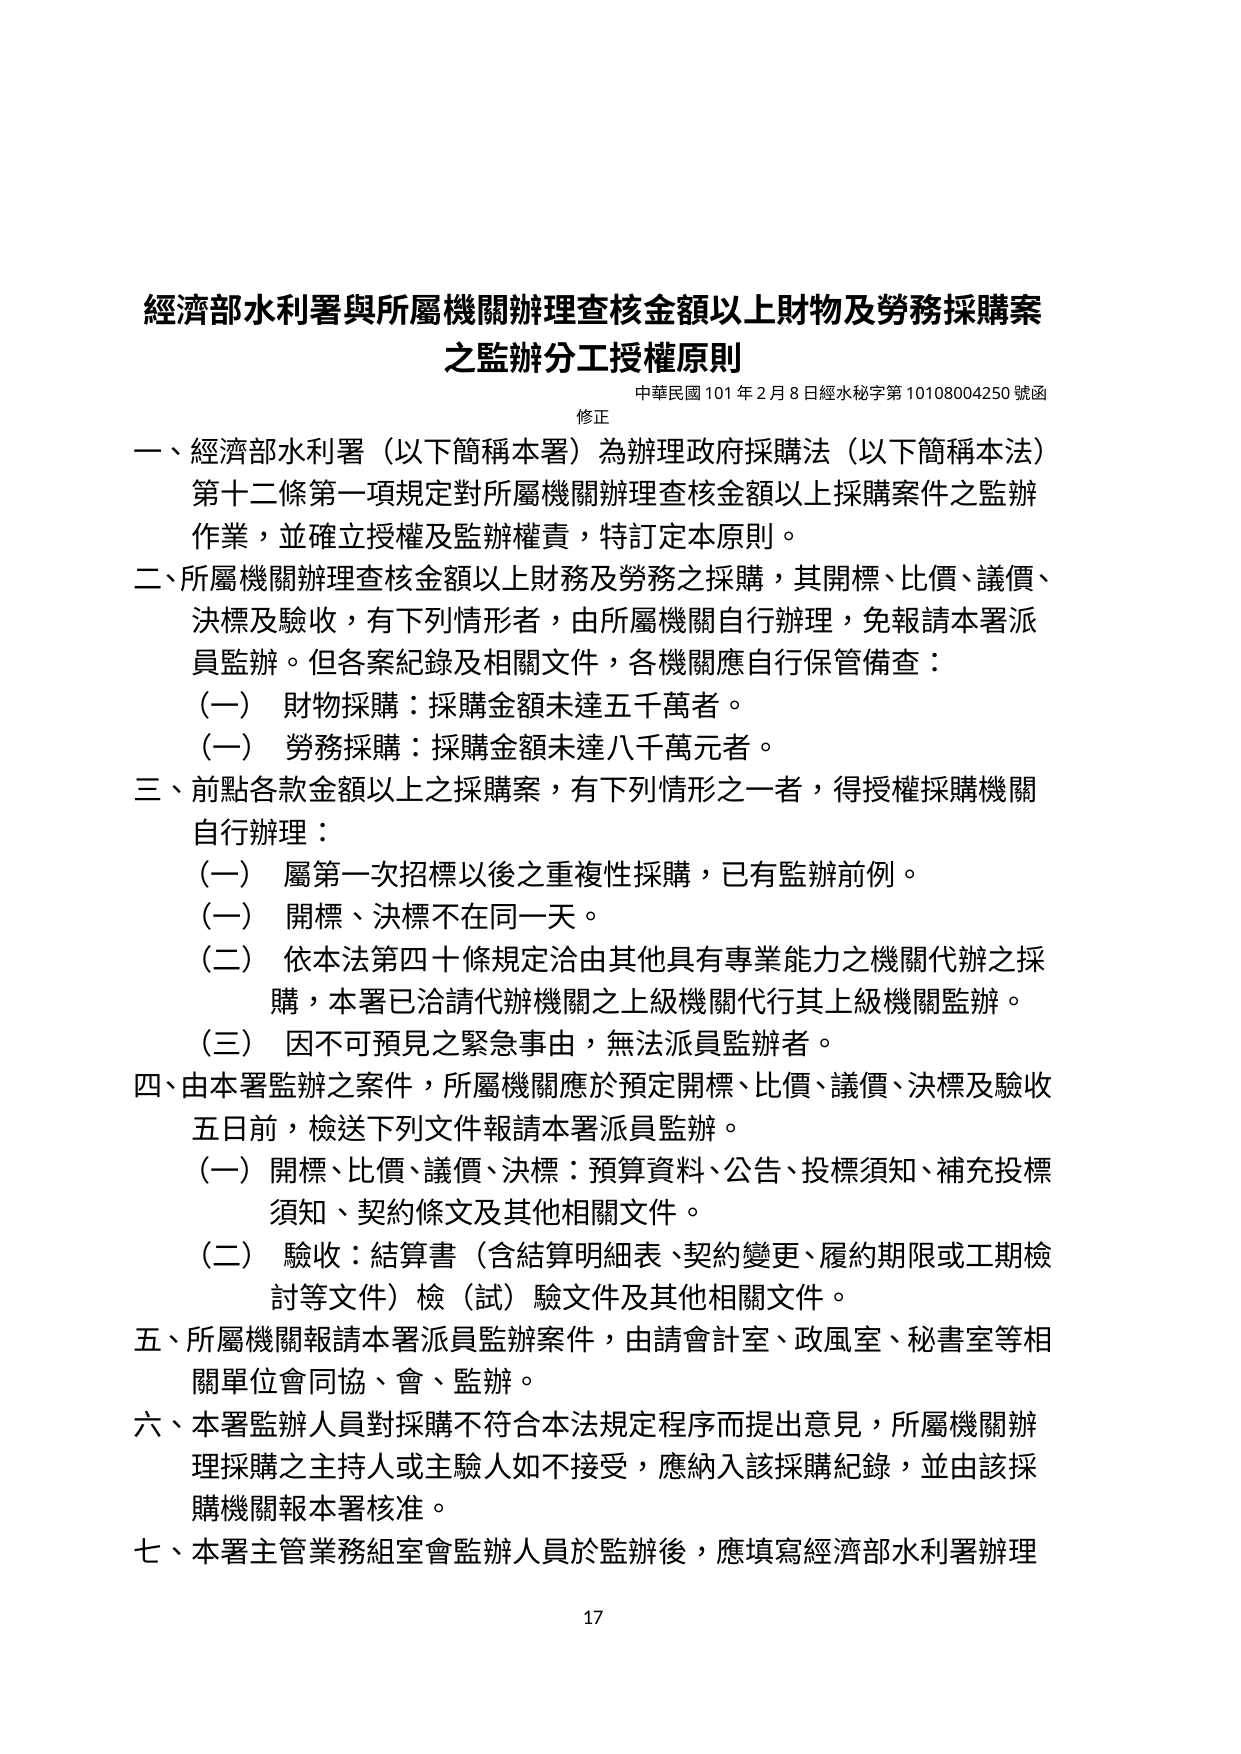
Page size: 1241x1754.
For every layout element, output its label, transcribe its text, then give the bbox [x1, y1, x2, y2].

list 屬第一次招標以後之重複性採購，已有監辦前例。 [181, 852, 1053, 894]
list 勞務採購：採購金額未達八千萬元者。 [183, 725, 1053, 767]
list 因不可預見之緊急事由，無法派員監辦者。 [183, 1021, 1053, 1063]
text 中華民國101年2月8日經水秘字第10108004250號函修正 [133, 380, 1053, 429]
list 開標、決標不在同一天。 [183, 894, 1053, 936]
text 五、所屬機關報請本署派員監辦案件，由請會計室、政風室、秘書室等相關單位會同協、會、監辦。 [133, 1317, 1053, 1401]
text 三、前點各款金額以上之採購案，有下列情形之一者，得授權採購機關自行辦理： [133, 767, 1053, 852]
text 七、本署主管業務組室會監辦人員於監辦後，應填寫經濟部水利署辦理 [133, 1528, 1053, 1571]
text 六、本署監辦人員對採購不符合本法規定程序而提出意見，所屬機關辦理採購之主持人或主驗人如不接受，應納入該採購紀錄，並由該採購機關報本署核准。 [133, 1401, 1053, 1528]
list 驗收：結算書（含結算明細表、契約變更、履約期限或工期檢討等文件）檢（試）驗文件及其他相關文件。 [183, 1232, 1053, 1317]
text 經濟部水利署與所屬機關辦理查核金額以上財物及勞務採購案之監辦分工授權原則 [133, 284, 1053, 380]
text 二、所屬機關辦理查核金額以上財務及勞務之採購，其開標、比價、議價、決標及驗收，有下列情形者，由所屬機關自行辦理，免報請本署派員監辦。但各案紀錄及相關文件，各機關應自行保管備查： [133, 556, 1053, 682]
list 財物採購：採購金額未達五千萬者。 [181, 682, 1053, 725]
list 開標、比價、議價、決標：預算資料、公告、投標須知、補充投標須知、契約條文及其他相關文件。 [181, 1148, 1053, 1232]
text 四、由本署監辦之案件，所屬機關應於預定開標、比價、議價、決標及驗收五日前，檢送下列文件報請本署派員監辦。 [133, 1063, 1053, 1148]
text 一、經濟部水利署（以下簡稱本署）為辦理政府採購法（以下簡稱本法）第十二條第一項規定對所屬機關辦理查核金額以上採購案件之監辦作業，並確立授權及監辦權責，特訂定本原則。 [133, 429, 1063, 556]
list 依本法第四十條規定洽由其他具有專業能力之機關代辦之採購，本署已洽請代辦機關之上級機關代行其上級機關監辦。 [183, 936, 1053, 1021]
